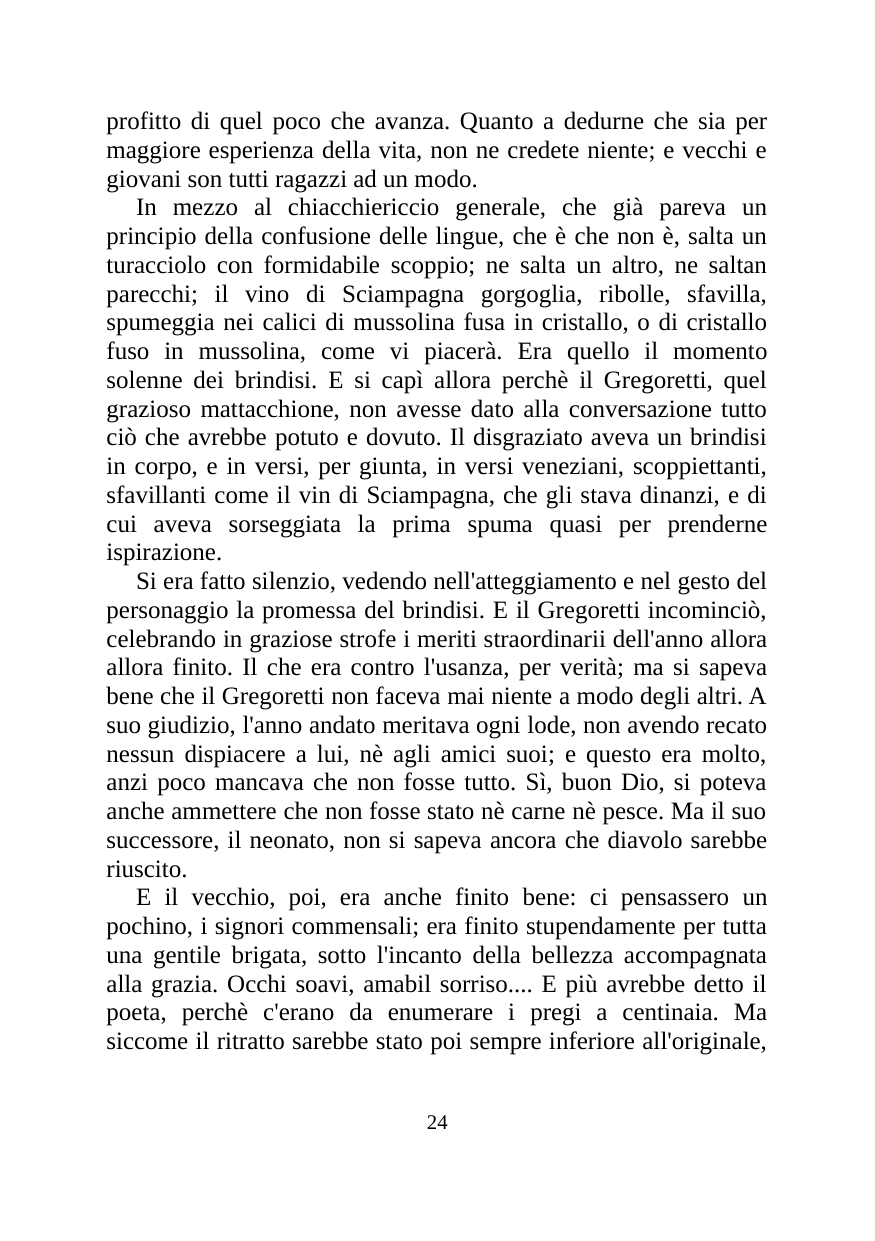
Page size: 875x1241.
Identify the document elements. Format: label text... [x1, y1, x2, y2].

text In mezzo al chiacchiericcio generale, che già pareva un principio della confusione delle lingue, che è che non è, salta un turacciolo con formidabile scoppio; ne salta un altro, ne saltan parecchi; il vino di Sciampagna gorgoglia, ribolle, sfavilla, spumeggia nei calici di mussolina fusa in cristallo, o di cristallo fuso in mussolina, come vi piacerà. Era quello il momento solenne dei brindisi. E si capì allora perchè il Gregoretti, quel grazioso mattacchione, non avesse dato alla conversazione tutto ciò che avrebbe potuto e dovuto. Il disgraziato aveva un brindisi in corpo, e in versi, per giunta, in versi veneziani, scoppiettanti, sfavillanti come il vin di Sciampagna, che gli stava dinanzi, e di cui aveva sorseggiata la prima spuma quasi per prenderne ispirazione. [106, 192, 768, 566]
text Si era fatto silenzio, vedendo nell'atteggiamento e nel gesto del personaggio la promessa del brindisi. E il Gregoretti incominciò, celebrando in graziose strofe i meriti straordinarii dell'anno allora allora finito. Il che era contro l'usanza, per verità; ma si sapeva bene che il Gregoretti non faceva mai niente a modo degli altri. A suo giudizio, l'anno andato meritava ogni lode, non avendo recato nessun dispiacere a lui, nè agli amici suoi; e questo era molto, anzi poco mancava che non fosse tutto. Sì, buon Dio, si poteva anche ammettere che non fosse stato nè carne nè pesce. Ma il suo successore, il neonato, non si sapeva ancora che diavolo sarebbe riuscito. [106, 566, 768, 882]
text E il vecchio, poi, era anche finito bene: ci pensassero un pochino, i signori commensali; era finito stupendamente per tutta una gentile brigata, sotto l'incanto della bellezza accompagnata alla grazia. Occhi soavi, amabil sorriso.... E più avrebbe detto il poeta, perchè c'erano da enumerare i pregi a centinaia. Ma siccome il ritratto sarebbe stato poi sempre inferiore all'originale, [106, 882, 768, 1055]
text profitto di quel poco che avanza. Quanto a dedurne che sia per maggiore esperienza della vita, non ne credete niente; e vecchi e giovani son tutti ragazzi ad un modo. [106, 106, 768, 192]
